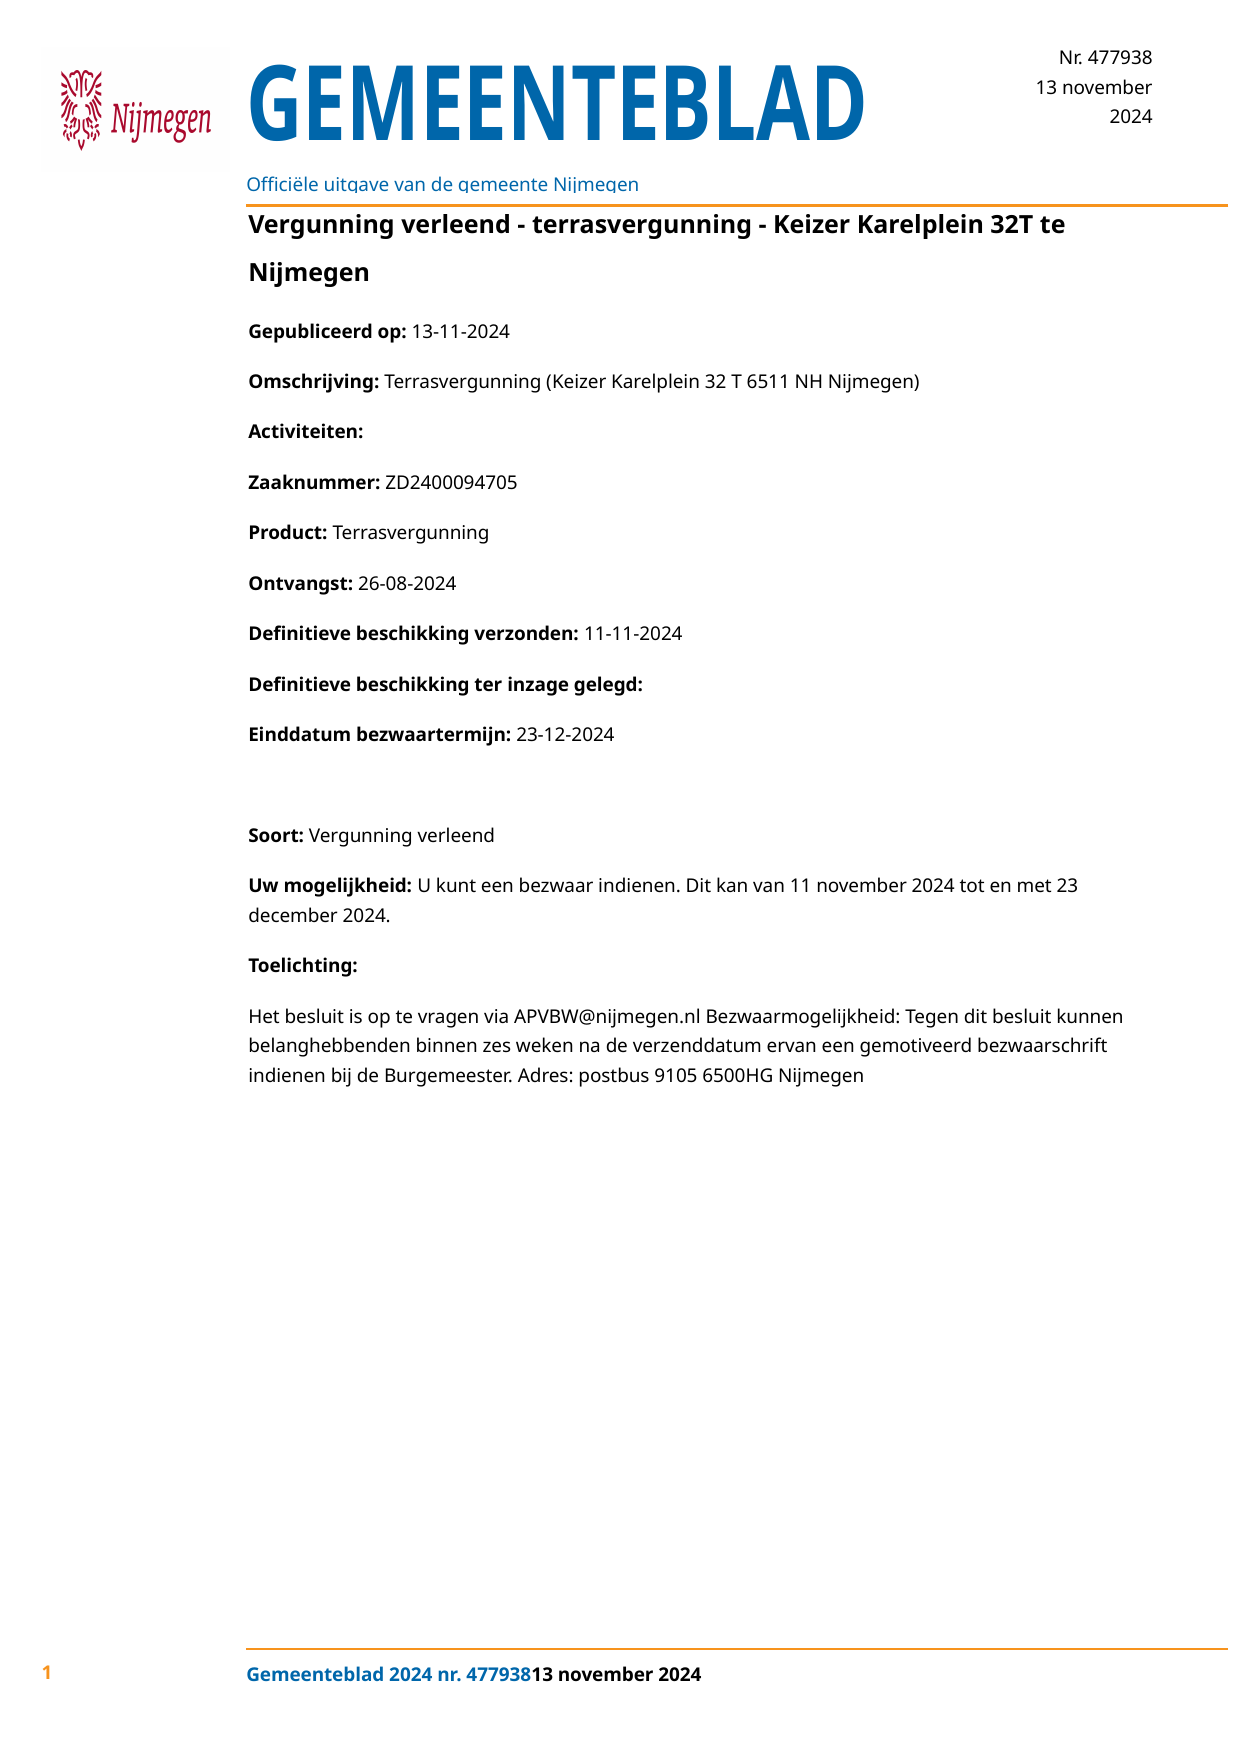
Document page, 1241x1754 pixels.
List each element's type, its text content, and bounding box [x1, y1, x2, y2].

text Gepubliceerd op: 13-11-2024 [248, 318, 1152, 344]
text Vergunning verleend - terrasvergunning - Keizer Karelplein 32T te Nijmegen [248, 207, 1152, 288]
text Omschrijving: Terrasvergunning (Keizer Karelplein 32 T 6511 NH Nijmegen) [248, 368, 1152, 394]
picture [41, 47, 231, 172]
text Activiteiten: [248, 419, 1152, 444]
text Zaaknummer: ZD2400094705 [248, 469, 1152, 495]
text Definitieve beschikking ter inzage gelegd: [248, 671, 1152, 697]
text Soort: Vergunning verleend [248, 822, 1152, 848]
text Ontvangst: 26-08-2024 [248, 570, 1152, 596]
text Product: Terrasvergunning [248, 519, 1152, 545]
text Einddatum bezwaartermijn: 23-12-2024 [248, 721, 1152, 747]
text Uw mogelijkheid: U kunt een bezwaar indienen. Dit kan van 11 november 2024 tot en met 23 december 2024. [248, 872, 1152, 928]
text Het besluit is op te vragen via APVBW@nijmegen.nl Bezwaarmogelijkheid: Tegen dit besluit kunnen belanghebbenden binnen zes weken na de verzenddatum ervan een gemotiveerd bezwaarschrift indienen bij de Burgemeester. Adres: postbus 9105 6500HG Nijmegen [248, 1003, 1152, 1088]
text Toelichting: [248, 952, 1152, 978]
text Definitieve beschikking verzonden: 11-11-2024 [248, 620, 1152, 646]
